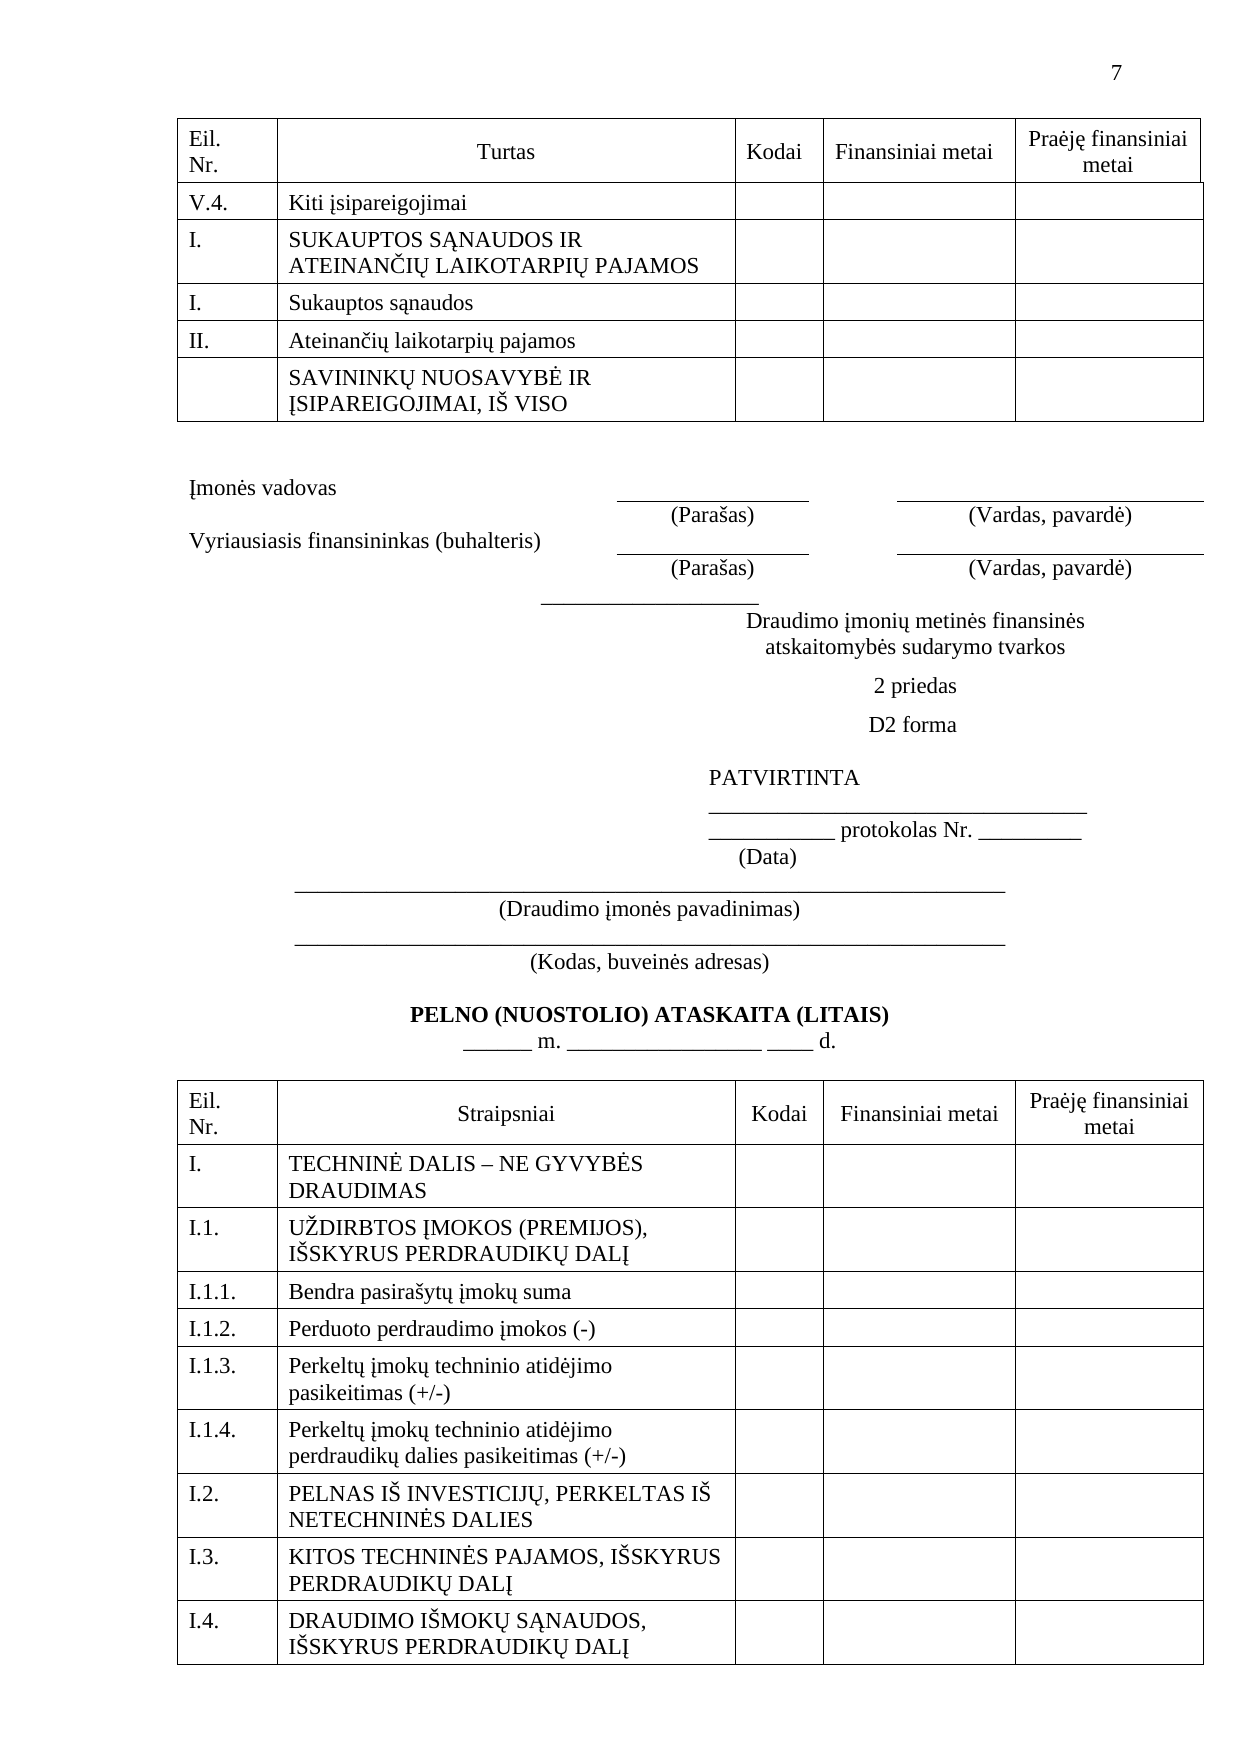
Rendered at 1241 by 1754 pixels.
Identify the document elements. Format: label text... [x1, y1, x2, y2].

table_cell [736, 1601, 823, 1664]
table_cell Vyriausiasis finansininkas (buhalteris) [177, 528, 617, 554]
table_cell I. [178, 1145, 277, 1207]
table_cell I.1.2. [178, 1309, 277, 1346]
table_header Kodai [736, 119, 823, 182]
table_header Eil. Nr. [178, 1081, 277, 1144]
table_cell (Vardas, pavardė) [897, 555, 1203, 581]
table_header [897, 474, 1203, 501]
table_cell [1016, 358, 1203, 421]
table_cell [736, 1309, 823, 1346]
table_cell [736, 1474, 823, 1536]
table_cell (Parašas) [617, 555, 809, 581]
table_header Praėję finansiniai metai [1016, 119, 1200, 182]
table_cell [824, 321, 1015, 357]
table_cell [617, 528, 809, 554]
table_cell V.4. [178, 183, 277, 219]
table_header [809, 474, 897, 501]
table_cell [824, 358, 1015, 421]
table_cell [824, 220, 1015, 283]
table_cell [736, 1538, 823, 1600]
table_cell UŽDIRBTOS ĮMOKOS (PREMIJOS), IŠSKYRUS PERDRAUDIKŲ DALĮ [278, 1208, 735, 1271]
text Draudimo įmonių metinės finansinės atskaitomybės sudarymo tvarkos [709, 607, 1122, 660]
table_cell [1016, 1145, 1203, 1207]
table_cell (Vardas, pavardė) [897, 502, 1203, 527]
table_cell [824, 284, 1015, 320]
table_cell I.4. [178, 1601, 277, 1664]
table_header Įmonės vadovas [177, 474, 617, 501]
table_cell [736, 284, 823, 320]
table_cell [736, 1272, 823, 1308]
table_cell [1016, 1474, 1203, 1536]
text ______________________________________________________________ [177, 869, 1122, 896]
table_cell I.2. [178, 1474, 277, 1536]
table_cell I.1. [178, 1208, 277, 1271]
table_cell [736, 183, 823, 219]
table_header Finansiniai metai [824, 119, 1015, 182]
table_cell [1016, 1347, 1203, 1409]
table_cell I.1.1. [178, 1272, 277, 1308]
table_cell [824, 1309, 1015, 1346]
table_cell [824, 1145, 1015, 1207]
table_cell [178, 358, 277, 421]
table_cell [824, 1208, 1015, 1271]
table_cell II. [178, 321, 277, 357]
table_cell Perkeltų įmokų techninio atidėjimo perdraudikų dalies pasikeitimas (+/-) [278, 1410, 735, 1473]
table_cell [177, 501, 617, 527]
table_header Turtas [278, 119, 735, 182]
table_cell [736, 1347, 823, 1409]
table_cell I. [178, 220, 277, 283]
table_header Eil. Nr. [178, 119, 277, 182]
table_cell Ateinančių laikotarpių pajamos [278, 321, 735, 357]
table_cell [1016, 1410, 1203, 1473]
table_cell [736, 1410, 823, 1473]
table_cell KITOS TECHNINĖS PAJAMOS, IŠSKYRUS PERDRAUDIKŲ DALĮ [278, 1538, 735, 1600]
table_cell [1016, 1601, 1203, 1664]
text ___________________ [177, 581, 1122, 607]
table_cell Perduoto perdraudimo įmokos (-) [278, 1309, 735, 1346]
table_cell [824, 1347, 1015, 1409]
text (Data) [709, 843, 1122, 869]
table_cell PELNAS IŠ INVESTICIJŲ, PERKELTAS IŠ NETECHNINĖS DALIES [278, 1474, 735, 1536]
text D2 forma [709, 711, 1122, 737]
text 2 priedas [709, 672, 1122, 698]
table_cell [1016, 1272, 1203, 1308]
table_cell [736, 358, 823, 421]
table_cell [824, 1272, 1015, 1308]
table_cell I.3. [178, 1538, 277, 1600]
table_cell [824, 1601, 1015, 1664]
table_cell [824, 1538, 1015, 1600]
table_cell Sukauptos sąnaudos [278, 284, 735, 320]
table_cell DRAUDIMO IŠMOKŲ SĄNAUDOS, IŠSKYRUS PERDRAUDIKŲ DALĮ [278, 1601, 735, 1664]
table_cell I.1.4. [178, 1410, 277, 1473]
table_cell Bendra pasirašytų įmokų suma [278, 1272, 735, 1308]
table_cell [736, 220, 823, 283]
text _________________________________ [709, 790, 1122, 816]
table_cell [736, 1208, 823, 1271]
text (Draudimo įmonės pavadinimas) [177, 896, 1122, 922]
text PELNO (NUOSTOLIO) ATASKAITA (LITAIS) [177, 1001, 1122, 1027]
table_cell [1016, 183, 1203, 219]
table_cell I.1.3. [178, 1347, 277, 1409]
text PATVIRTINTA [709, 764, 1122, 790]
table_cell [809, 528, 897, 554]
table_cell [897, 528, 1203, 554]
table_header [617, 474, 809, 501]
text ______________________________________________________________ [177, 922, 1122, 948]
table_cell [824, 1474, 1015, 1536]
table_cell [1016, 1208, 1203, 1271]
table_cell [809, 554, 897, 581]
table_cell [1016, 1538, 1203, 1600]
table_cell [177, 554, 617, 581]
table_cell I. [178, 284, 277, 320]
table_cell [824, 183, 1015, 219]
table_cell SAVININKŲ NUOSAVYBĖ IR ĮSIPAREIGOJIMAI, IŠ VISO [278, 358, 735, 421]
table_header Kodai [736, 1081, 823, 1144]
table_cell [809, 501, 897, 527]
table_header Finansiniai metai [824, 1081, 1015, 1144]
text ______ m. _________________ ____ d. [177, 1027, 1122, 1054]
table_header Straipsniai [278, 1081, 735, 1144]
table_cell Perkeltų įmokų techninio atidėjimo pasikeitimas (+/-) [278, 1347, 735, 1409]
text ___________ protokolas Nr. _________ [709, 816, 1122, 843]
table_header Praėję finansiniai metai [1016, 1081, 1203, 1144]
table_cell [824, 1410, 1015, 1473]
table_cell (Parašas) [617, 502, 809, 527]
table_cell Kiti įsipareigojimai [278, 183, 735, 219]
table_cell [1016, 1309, 1203, 1346]
table_cell [736, 1145, 823, 1207]
table_cell [1016, 321, 1203, 357]
table_cell SUKAUPTOS SĄNAUDOS IR ATEINANČIŲ LAIKOTARPIŲ PAJAMOS [278, 220, 735, 283]
table_cell [736, 321, 823, 357]
table_cell [1016, 220, 1203, 283]
table_cell [1016, 284, 1203, 320]
table_cell TECHNINĖ DALIS – NE GYVYBĖS DRAUDIMAS [278, 1145, 735, 1207]
text (Kodas, buveinės adresas) [177, 948, 1122, 974]
